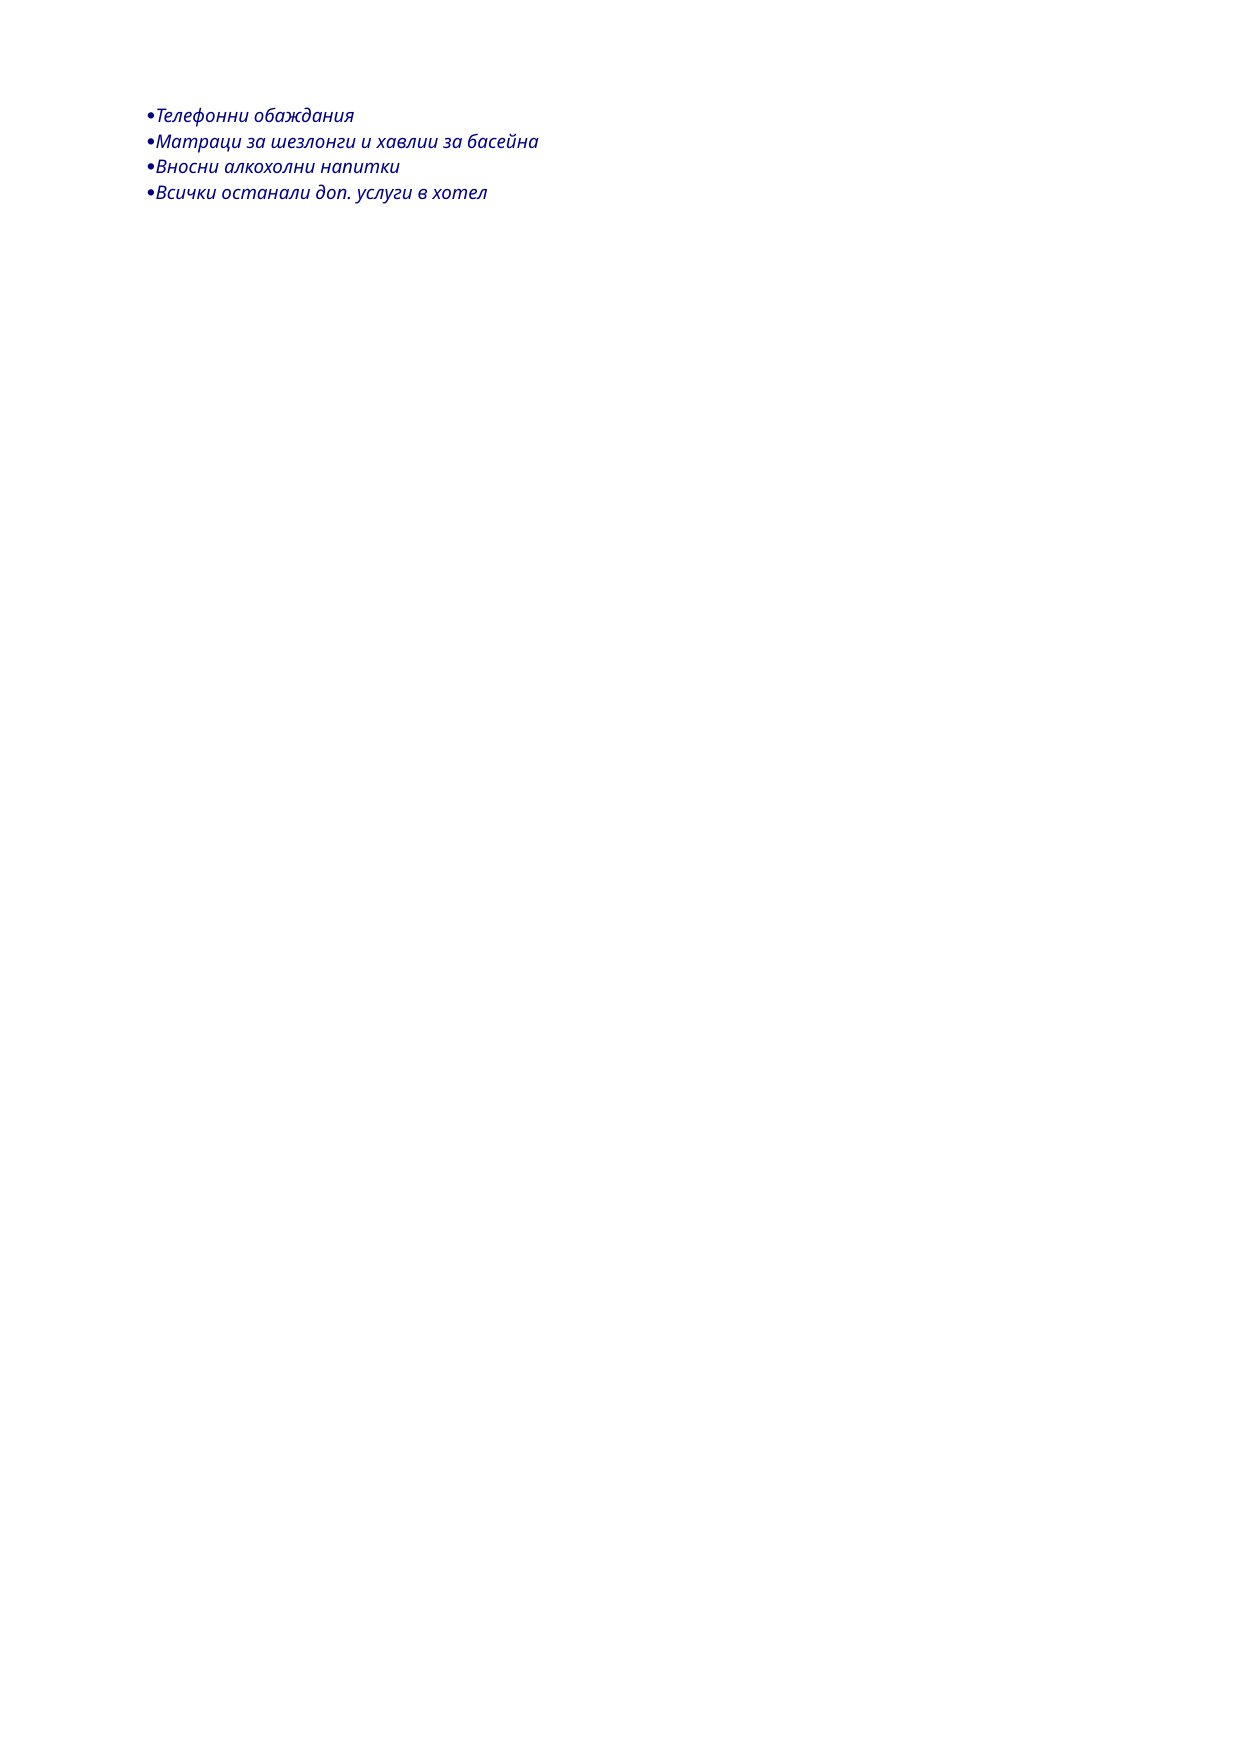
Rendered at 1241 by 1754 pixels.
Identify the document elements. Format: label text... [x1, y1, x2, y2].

list Телефонни обаждания [148, 102, 1093, 128]
list Всички останали доп. услуги в хотел [148, 179, 1093, 204]
list Матраци за шезлонги и хавлии за басейна [148, 128, 1093, 153]
list Вносни алкохолни напитки [148, 153, 1093, 179]
